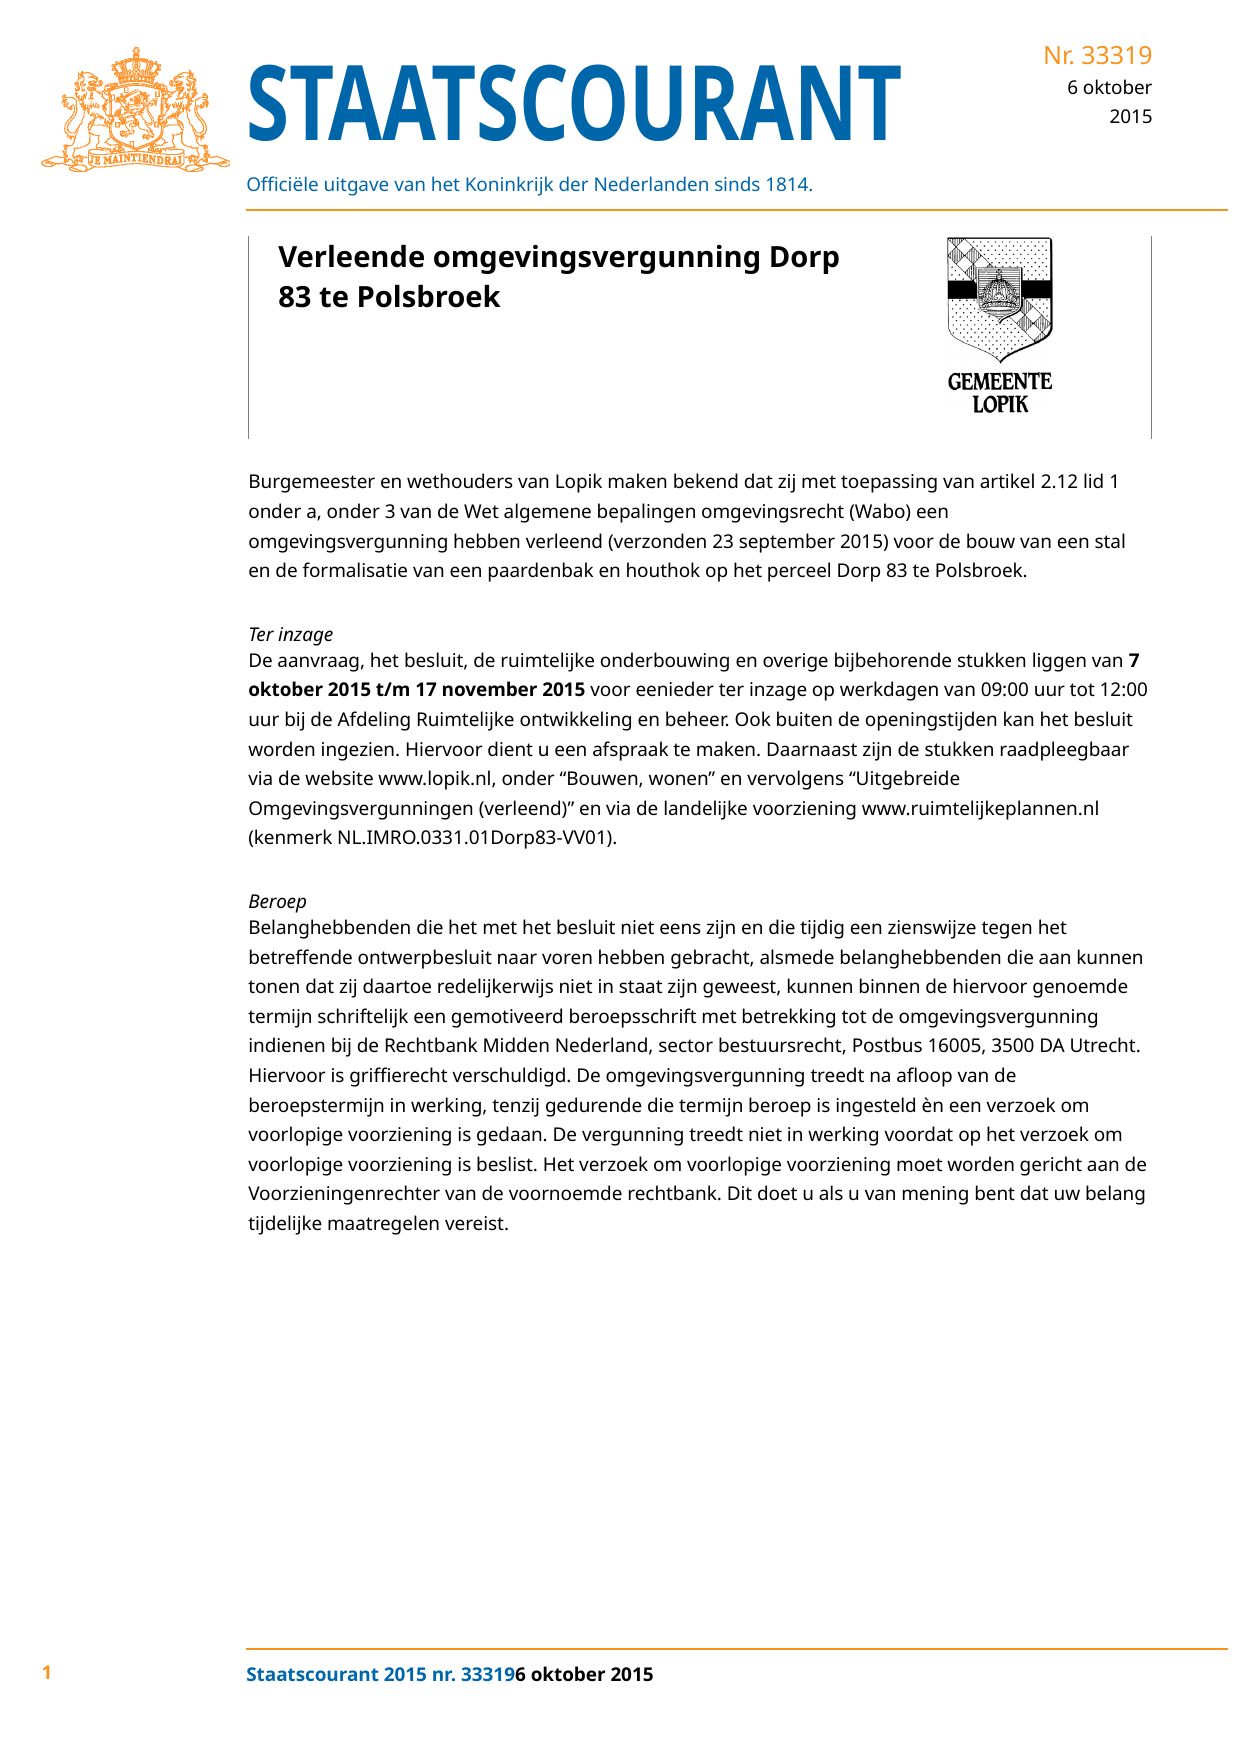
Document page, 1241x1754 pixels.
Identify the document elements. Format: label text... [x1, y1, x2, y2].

table_header Verleende omgevingsvergunning Dorp 83 te Polsbroek [249, 236, 850, 439]
table_header [850, 236, 946, 413]
picture [41, 47, 231, 172]
text Beroep [248, 888, 1152, 914]
picture [946, 236, 1055, 414]
text Belanghebbenden die het met het besluit niet eens zijn en die tijdig een zienswijze tegen het betreffende ontwerpbesluit naar voren hebben gebracht, alsmede belanghebbenden die aan kunnen tonen dat zij daartoe redelijkerwijs niet in staat zijn geweest, kunnen binnen de hiervoor genoemde termijn schriftelijk een gemotiveerd beroepsschrift met betrekking tot de omgevingsvergunning indienen bij de Rechtbank Midden Nederland, sector bestuursrecht, Postbus 16005, 3500 DA Utrecht. Hiervoor is griffierecht verschuldigd. De omgevingsvergunning treedt na afloop van de beroepstermijn in werking, tenzij gedurende die termijn beroep is ingesteld èn een verzoek om voorlopige voorziening is gedaan. De vergunning treedt niet in werking voordat op het verzoek om voorlopige voorziening is beslist. Het verzoek om voorlopige voorziening moet worden gericht aan de Voorzieningenrechter van de voornoemde rechtbank. Dit doet u als u van mening bent dat uw belang tijdelijke maatregelen vereist. [248, 914, 1152, 1236]
table_header [850, 414, 1151, 439]
text De aanvraag, het besluit, de ruimtelijke onderbouwing en overige bijbehorende stukken liggen van 7 oktober 2015 t/m 17 november 2015 voor eenieder ter inzage op werkdagen van 09:00 uur tot 12:00 uur bij de Afdeling Ruimtelijke ontwikkeling en beheer. Ook buiten de openingstijden kan het besluit worden ingezien. Hiervoor dient u een afspraak te maken. Daarnaast zijn de stukken raadpleegbaar via de website www.lopik.nl, onder “Bouwen, wonen” en vervolgens “Uitgebreide Omgevingsvergunningen (verleend)” en via de landelijke voorziening www.ruimtelijkeplannen.nl (kenmerk NL.IMRO.0331.01Dorp83-VV01). [248, 647, 1152, 850]
text Burgemeester en wethouders van Lopik maken bekend dat zij met toepassing van artikel 2.12 lid 1 onder a, onder 3 van de Wet algemene bepalingen omgevingsrecht (Wabo) een omgevingsvergunning hebben verleend (verzonden 23 september 2015) voor de bouw van een stal en de formalisatie van een paardenbak en houthok op het perceel Dorp 83 te Polsbroek. [248, 469, 1152, 583]
text Ter inzage [248, 621, 1152, 647]
table_header [1055, 236, 1151, 413]
